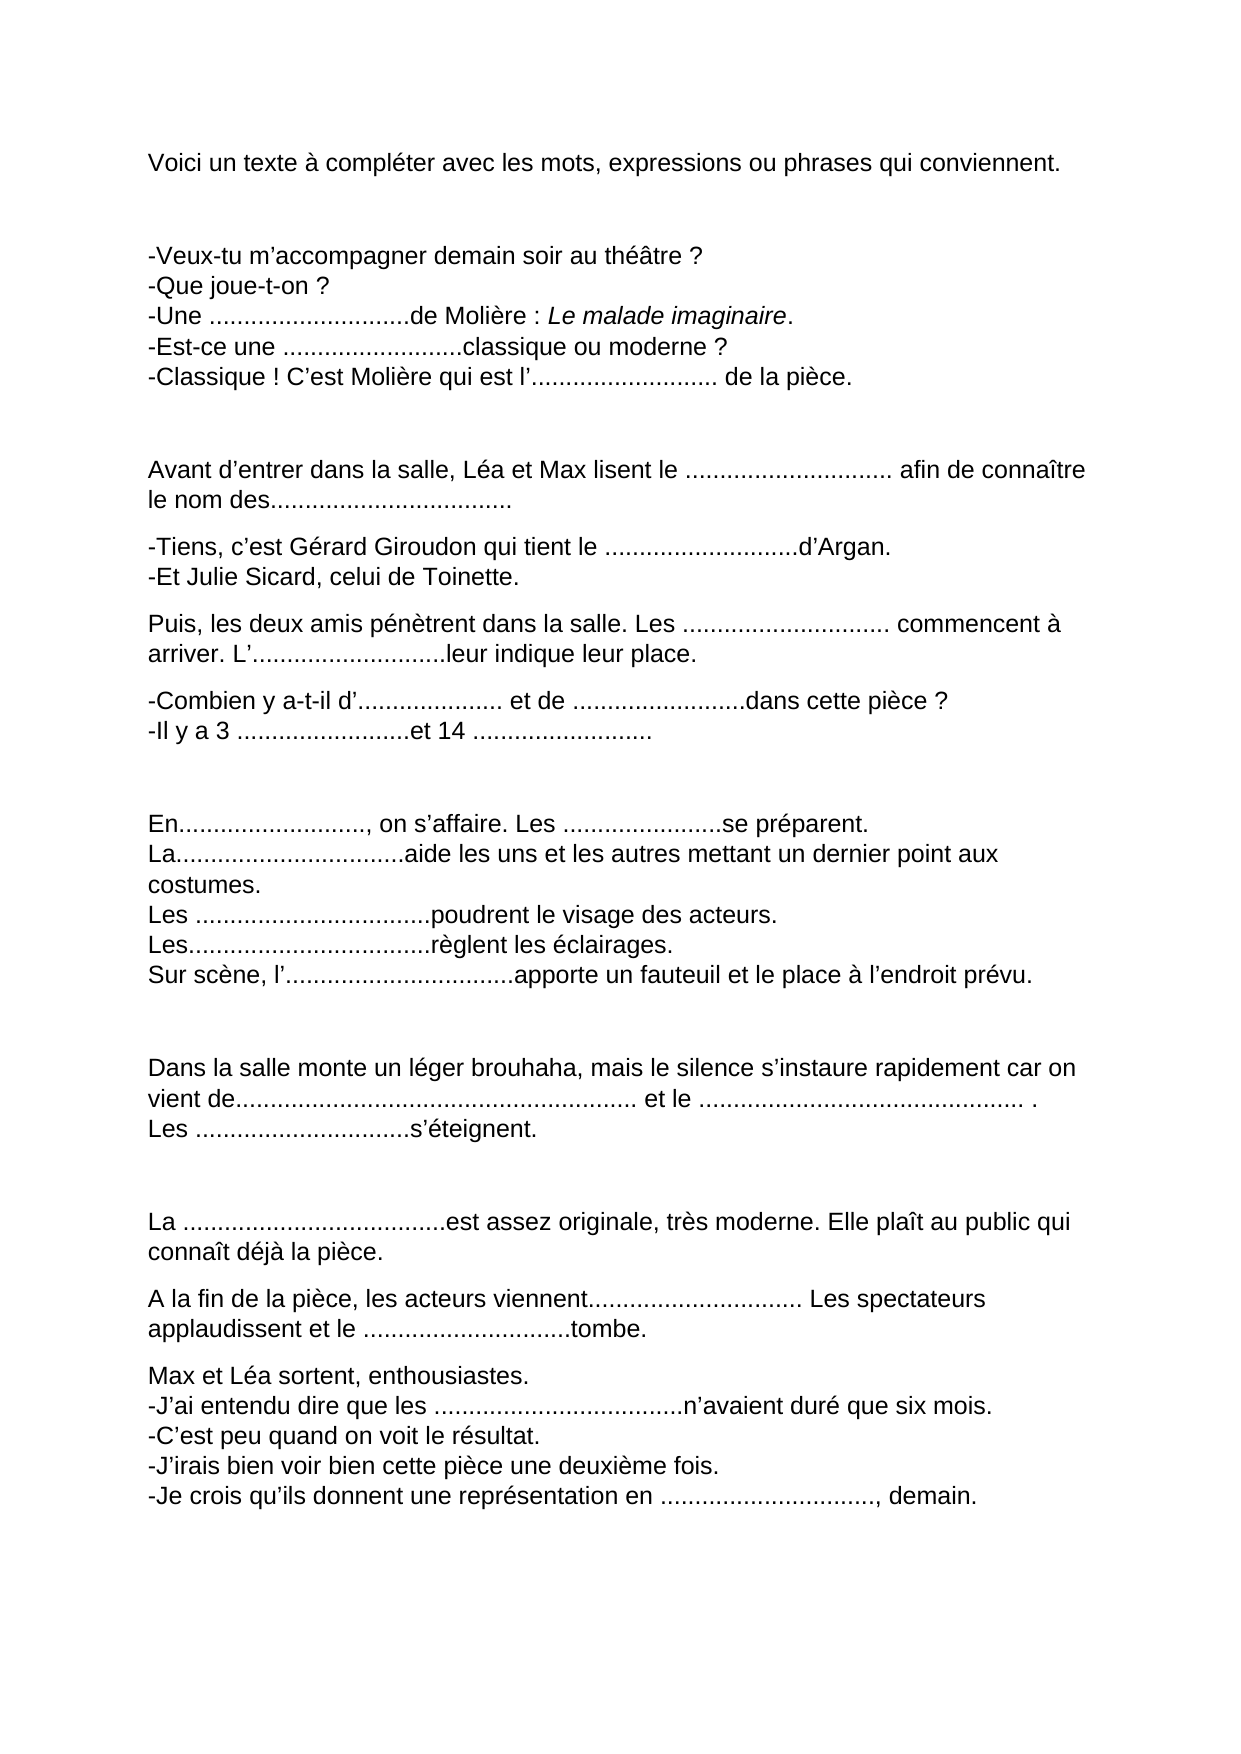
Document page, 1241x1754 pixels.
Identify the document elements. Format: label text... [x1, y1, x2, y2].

text -C’est peu quand on voit le résultat. [148, 1421, 1093, 1450]
text -Est-ce une ..........................classique ou moderne ? [148, 331, 1093, 360]
text Les ...............................s’éteignent. [148, 1114, 1093, 1142]
text -Classique ! C’est Molière qui est l’........................... de la pièce. [148, 362, 1093, 390]
text -J’irais bien voir bien cette pièce une deuxième fois. [148, 1451, 1093, 1480]
text Voici un texte à compléter avec les mots, expressions ou phrases qui conviennent. [148, 148, 1093, 176]
text -Et Julie Sicard, celui de Toinette. [148, 562, 1093, 591]
text -Je crois qu’ils donnent une représentation en ..............................., demain. [148, 1481, 1093, 1510]
text Max et Léa sortent, enthousiastes. [148, 1361, 1093, 1390]
text La ......................................est assez originale, très moderne. Elle plaît au public qui connaît déjà la pièce. [148, 1207, 1093, 1266]
text -Il y a 3 .........................et 14 .......................... [148, 716, 1093, 744]
text En..........................., on s’affaire. Les .......................se préparent. La.................................aide les uns et les autres mettant un dernier point aux costumes. [148, 809, 1093, 898]
text A la fin de la pièce, les acteurs viennent............................... Les spectateurs applaudissent et le ..............................tombe. [148, 1284, 1093, 1343]
text Avant d’entrer dans la salle, Léa et Max lisent le .............................. afin de connaître le nom des................................... [148, 455, 1093, 514]
text Les ..................................poudrent le visage des acteurs. Les...................................règlent les éclairages. [148, 900, 1093, 958]
text -Une .............................de Molière : Le malade imaginaire. [148, 301, 1093, 330]
text -Veux-tu m’accompagner demain soir au théâtre ? [148, 241, 1093, 270]
text -Que joue-t-on ? [148, 271, 1093, 300]
text -Combien y a-t-il d’..................... et de .........................dans cette pièce ? [148, 686, 1093, 714]
text -J’ai entendu dire que les ....................................n’avaient duré que six mois. [148, 1391, 1093, 1420]
text Sur scène, l’.................................apporte un fauteuil et le place à l’endroit prévu. [148, 960, 1093, 989]
text -Tiens, c’est Gérard Giroudon qui tient le ............................d’Argan. [148, 532, 1093, 561]
text Dans la salle monte un léger brouhaha, mais le silence s’instaure rapidement car on vient de.......................................................... et le ............................................... . [148, 1053, 1093, 1112]
text Puis, les deux amis pénètrent dans la salle. Les .............................. commencent à arriver. L’............................leur indique leur place. [148, 609, 1093, 668]
